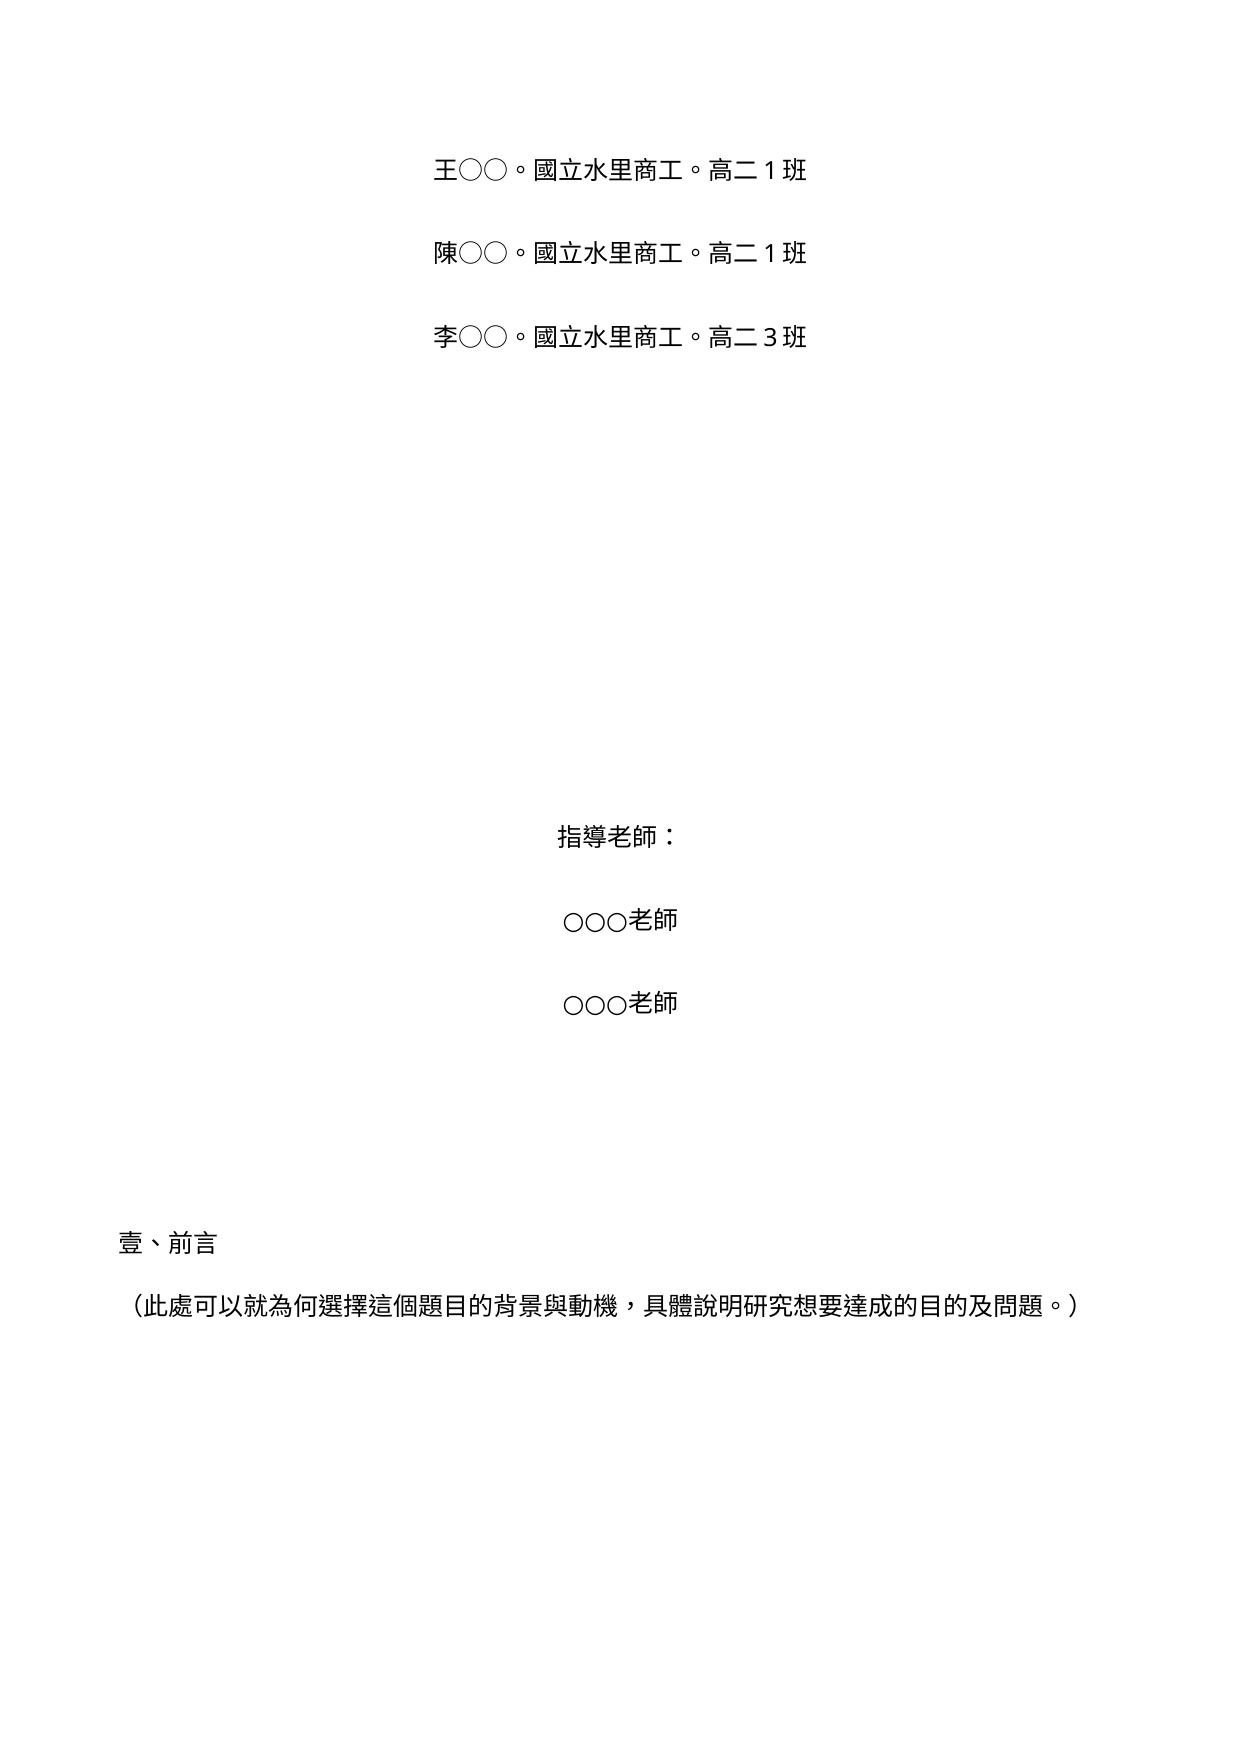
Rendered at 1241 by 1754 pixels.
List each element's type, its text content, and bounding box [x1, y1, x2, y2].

text 指導老師： [118, 794, 1122, 856]
text 陳○○。國立水里商工。高二1班 [118, 210, 1122, 273]
text 壹、前言 [118, 1200, 1122, 1262]
text 王○○。國立水里商工。高二1班 [118, 127, 1122, 189]
text （此處可以就為何選擇這個題目的背景與動機，具體說明研究想要達成的目的及問題。） [118, 1262, 1122, 1325]
text ○○○老師 [118, 960, 1122, 1023]
text ○○○老師 [118, 877, 1122, 939]
text 李○○。國立水里商工。高二3班 [118, 294, 1122, 356]
